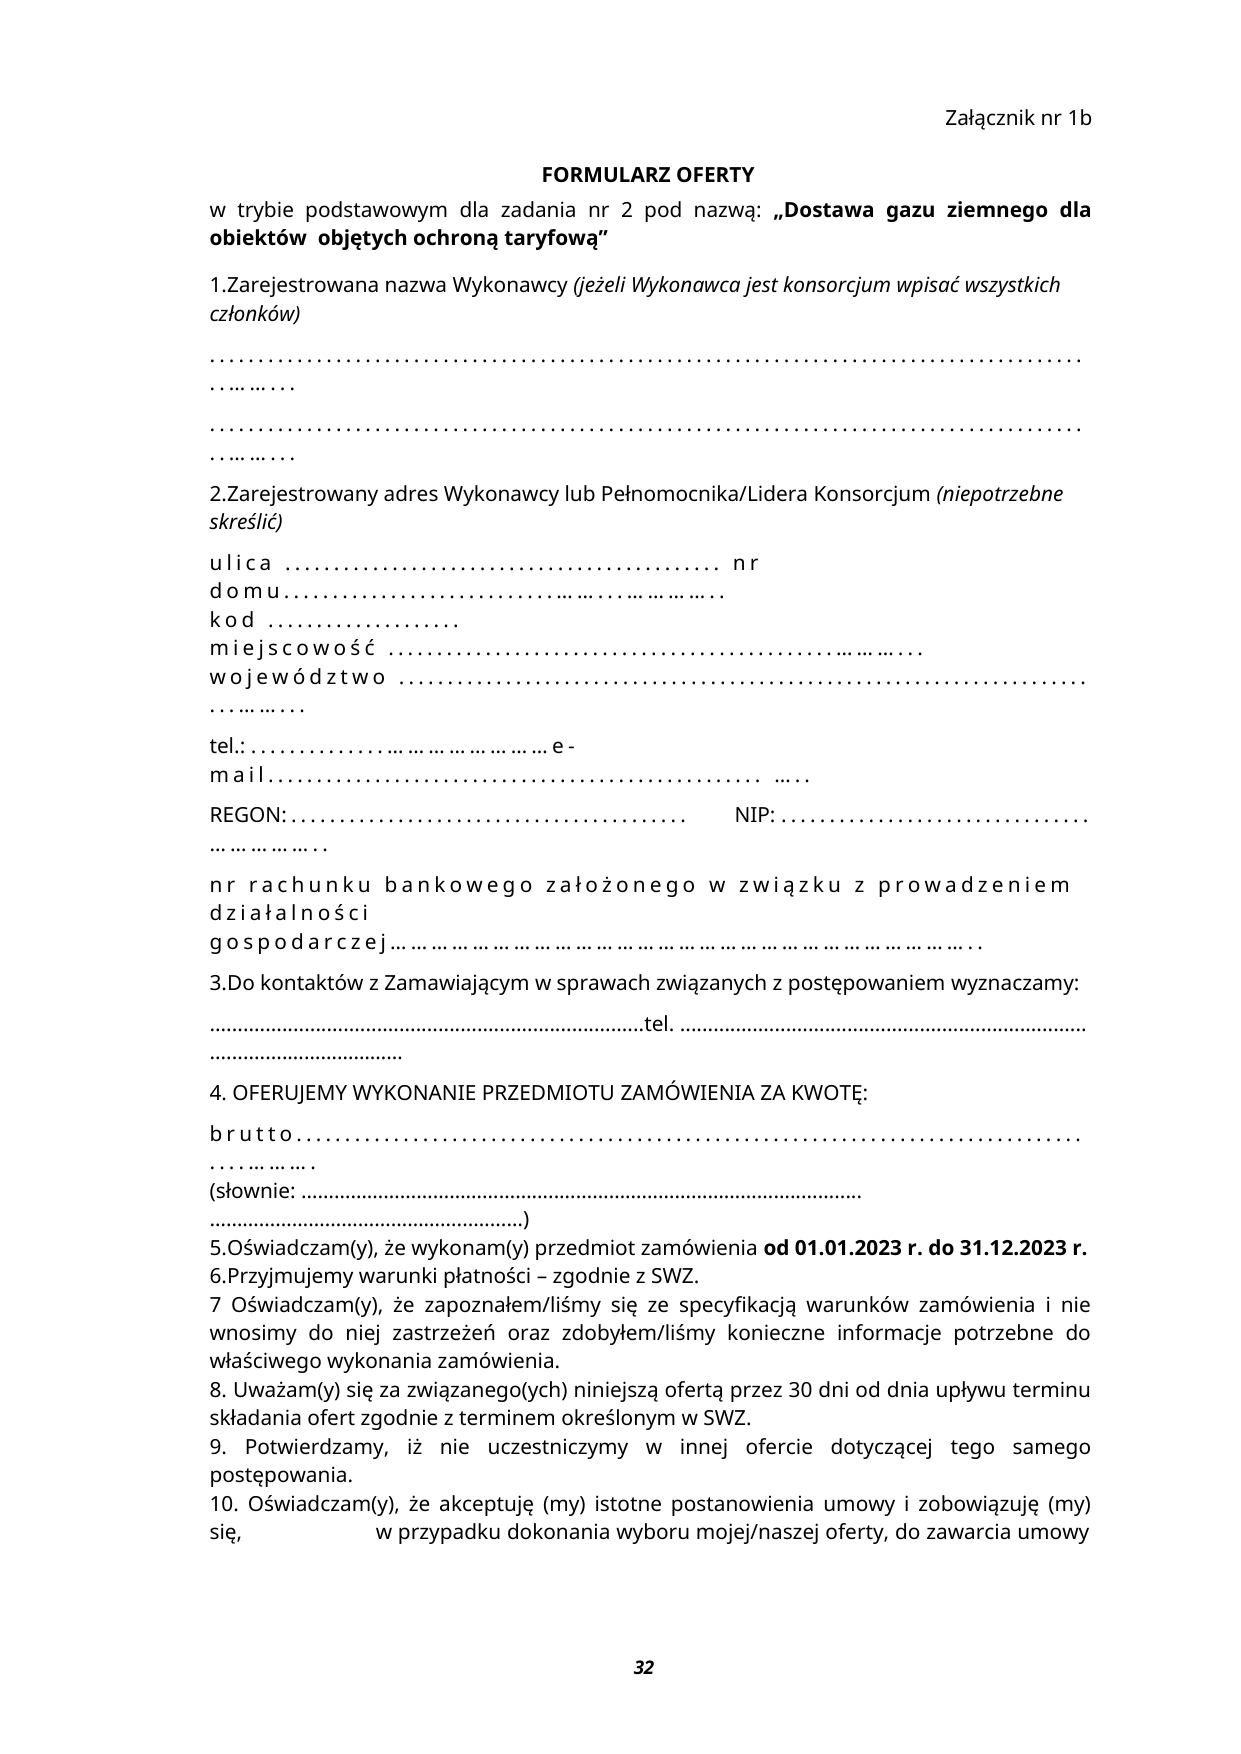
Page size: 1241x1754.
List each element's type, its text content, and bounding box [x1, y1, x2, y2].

text 4. OFERUJEMY WYKONANIE PRZEDMIOTU ZAMÓWIENIA ZA KWOTĘ: [209, 1078, 1092, 1107]
text województwo ..........................................................................……... [209, 662, 1092, 719]
list 7 Oświadczam(y), że zapoznałem/liśmy się ze specyfikacją warunków zamówienia i nie wnosimy do niej zastrzeżeń oraz zdobyłem/liśmy konieczne informacje potrzebne do właściwego wykonania zamówienia. [209, 1290, 1092, 1375]
text (słownie: ………………………………………..…………………………………….....….....………………………………………...…...…) [209, 1176, 1092, 1233]
text Załącznik nr 1b [209, 103, 1092, 132]
text 10. Oświadczam(y), że akceptuję (my) istotne postanowienia umowy i zobowiązuję (my) się, w przypadku dokonania wyboru mojej/naszej oferty, do zawarcia umowy [209, 1489, 1092, 1546]
text 2.Zarejestrowany adres Wykonawcy lub Pełnomocnika/Lidera Konsorcjum (niepotrzebne skreślić) [209, 479, 1092, 536]
text 3.Do kontaktów z Zamawiającym w sprawach związanych z postępowaniem wyznaczamy: [209, 968, 1103, 996]
text brutto.....................................................................................………. [209, 1119, 1092, 1176]
text FORMULARZ OFERTY [209, 160, 1092, 189]
text ............................................................................................……... [209, 409, 1092, 466]
text ............................................................................................……... [209, 340, 1092, 397]
text tel.: ..............……………………e-mail................................................... ….. [209, 731, 1092, 788]
list 8. Uważam(y) się za związanego(ych) niniejszą ofertą przez 30 dni od dnia upływu terminu składania ofert zgodnie z terminem określonym w SWZ. [209, 1375, 1092, 1432]
text ulica ............................................. nr domu............................……...………….. [209, 548, 1092, 605]
text REGON:......................................... NIP: ................................…………….. [209, 801, 1092, 857]
text nr rachunku bankowego założonego w związku z prowadzeniem działalności gospodarczej………………………………………………………………………….. [209, 870, 1092, 955]
text kod .................... miejscowość ..............................................………... [209, 605, 1092, 662]
text 1.Zarejestrowana nazwa Wykonawcy (jeżeli Wykonawca jest konsorcjum wpisać wszystkich członków) [209, 271, 1092, 327]
text ..............................................................................tel. .......................................................................................………………… [209, 1009, 1092, 1066]
list 5.Oświadczam(y), że wykonam(y) przedmiot zamówienia od 01.01.2023 r. do 31.12.2023 r. [209, 1233, 1092, 1261]
list 6.Przyjmujemy warunki płatności – zgodnie z SWZ. [209, 1261, 1092, 1290]
list 9. Potwierdzamy, iż nie uczestniczymy w innej ofercie dotyczącej tego samego postępowania. [209, 1432, 1092, 1489]
text w trybie podstawowym dla zadania nr 2 pod nazwą: „Dostawa gazu ziemnego dla obiektów objętych ochroną taryfową” [209, 195, 1092, 252]
